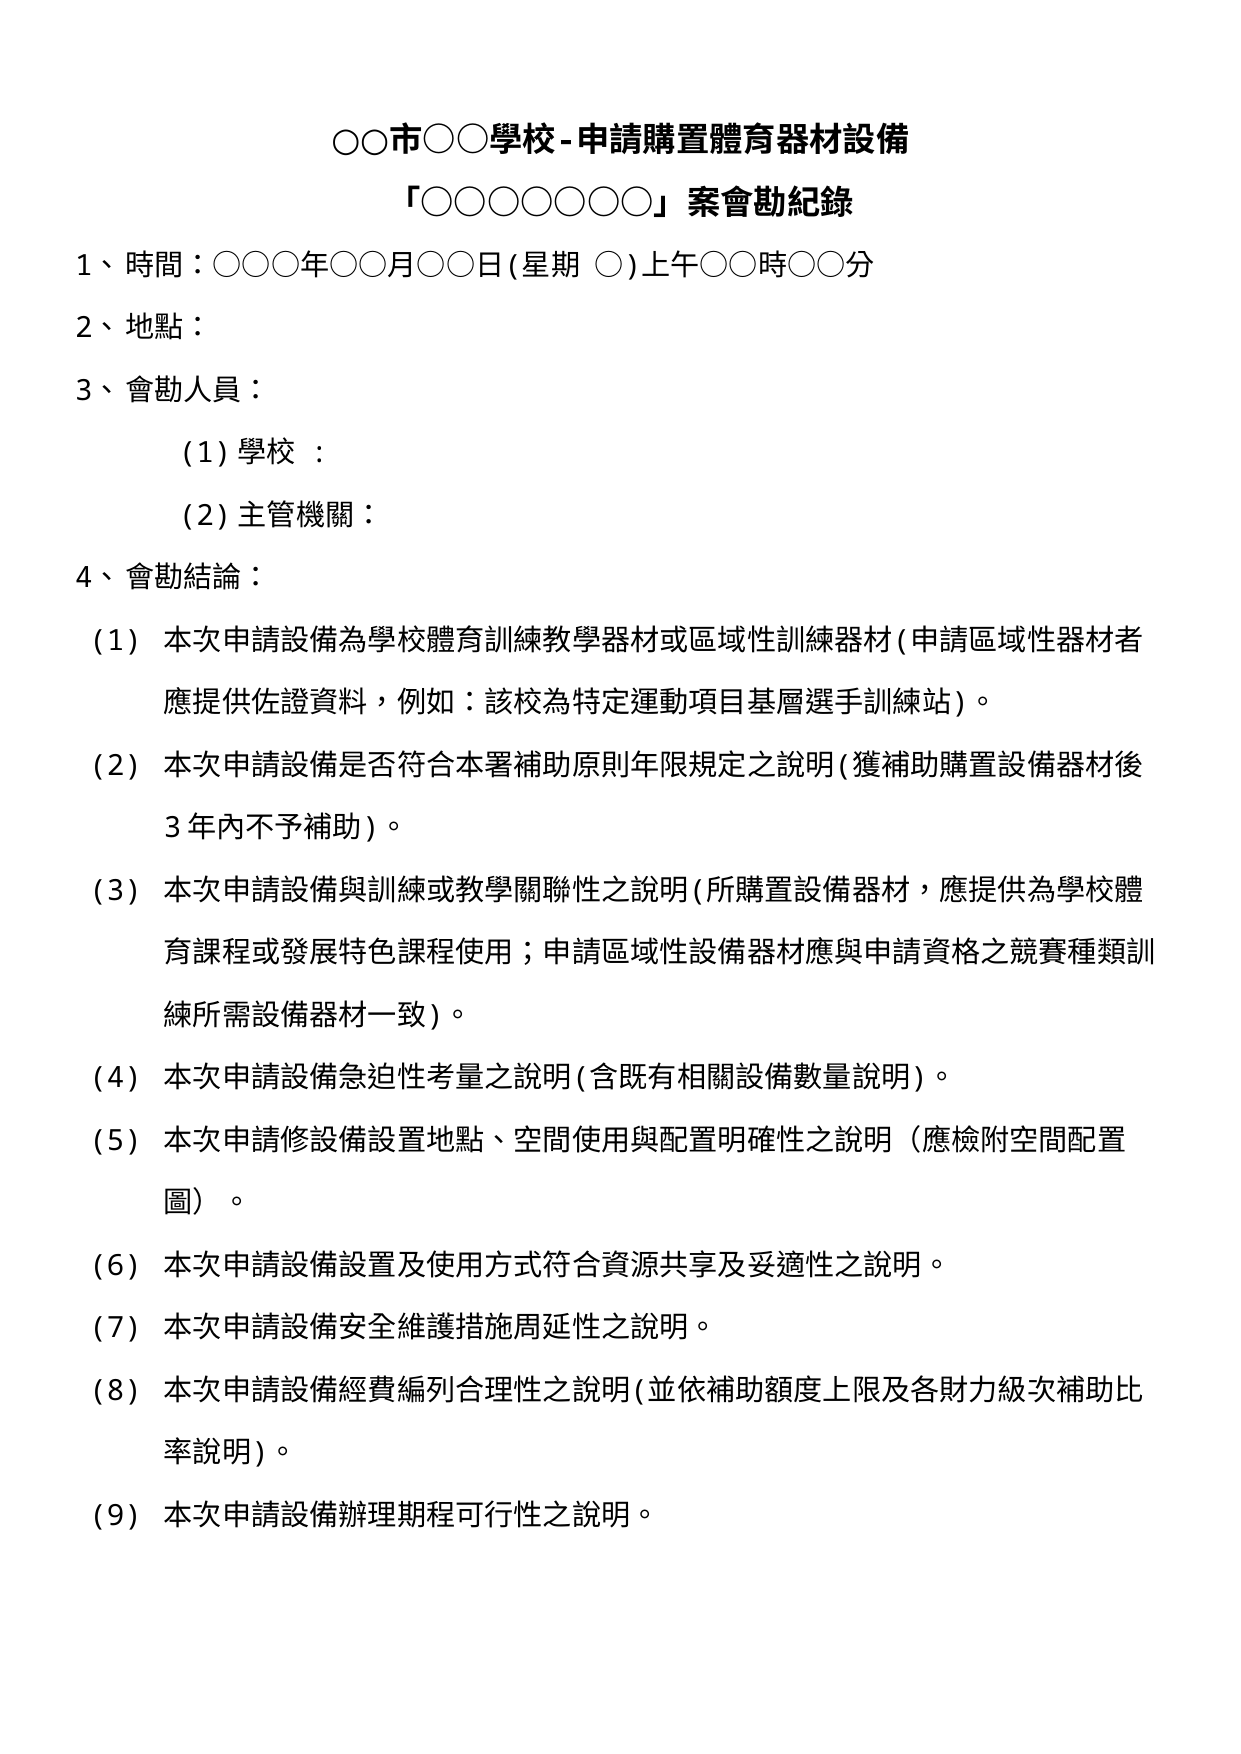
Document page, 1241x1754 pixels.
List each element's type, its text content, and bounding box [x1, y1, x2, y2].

list 本次申請設備設置及使用方式符合資源共享及妥適性之說明。 [89, 1221, 1165, 1283]
list 主管機關： [178, 471, 1165, 533]
list 地點： [75, 283, 1165, 346]
list 會勘人員： [75, 346, 1165, 408]
text ○○市○○學校-申請購置體育器材設備 [75, 96, 1165, 158]
list 時間：○○○年○○月○○日(星期 ○)上午○○時○○分 [75, 221, 1165, 283]
list 本次申請修設備設置地點、空間使用與配置明確性之說明（應檢附空間配置圖）。 [89, 1096, 1165, 1221]
list 本次申請設備是否符合本署補助原則年限規定之說明(獲補助購置設備器材後3年內不予補助)。 [89, 721, 1165, 846]
list 學校 : [178, 408, 1165, 471]
list 本次申請設備為學校體育訓練教學器材或區域性訓練器材(申請區域性器材者應提供佐證資料，例如：該校為特定運動項目基層選手訓練站)。 [89, 596, 1165, 721]
text 「○○○○○○○」案會勘紀錄 [75, 158, 1165, 221]
list 本次申請設備安全維護措施周延性之說明。 [89, 1283, 1165, 1346]
list 會勘結論： [75, 533, 1165, 596]
list 本次申請設備辦理期程可行性之說明。 [89, 1471, 1165, 1533]
list 本次申請設備急迫性考量之說明(含既有相關設備數量說明)。 [89, 1033, 1165, 1096]
list 本次申請設備經費編列合理性之說明(並依補助額度上限及各財力級次補助比率說明)。 [89, 1346, 1165, 1471]
list 本次申請設備與訓練或教學關聯性之說明(所購置設備器材，應提供為學校體育課程或發展特色課程使用；申請區域性設備器材應與申請資格之競賽種類訓練所需設備器材一致)。 [89, 846, 1165, 1033]
